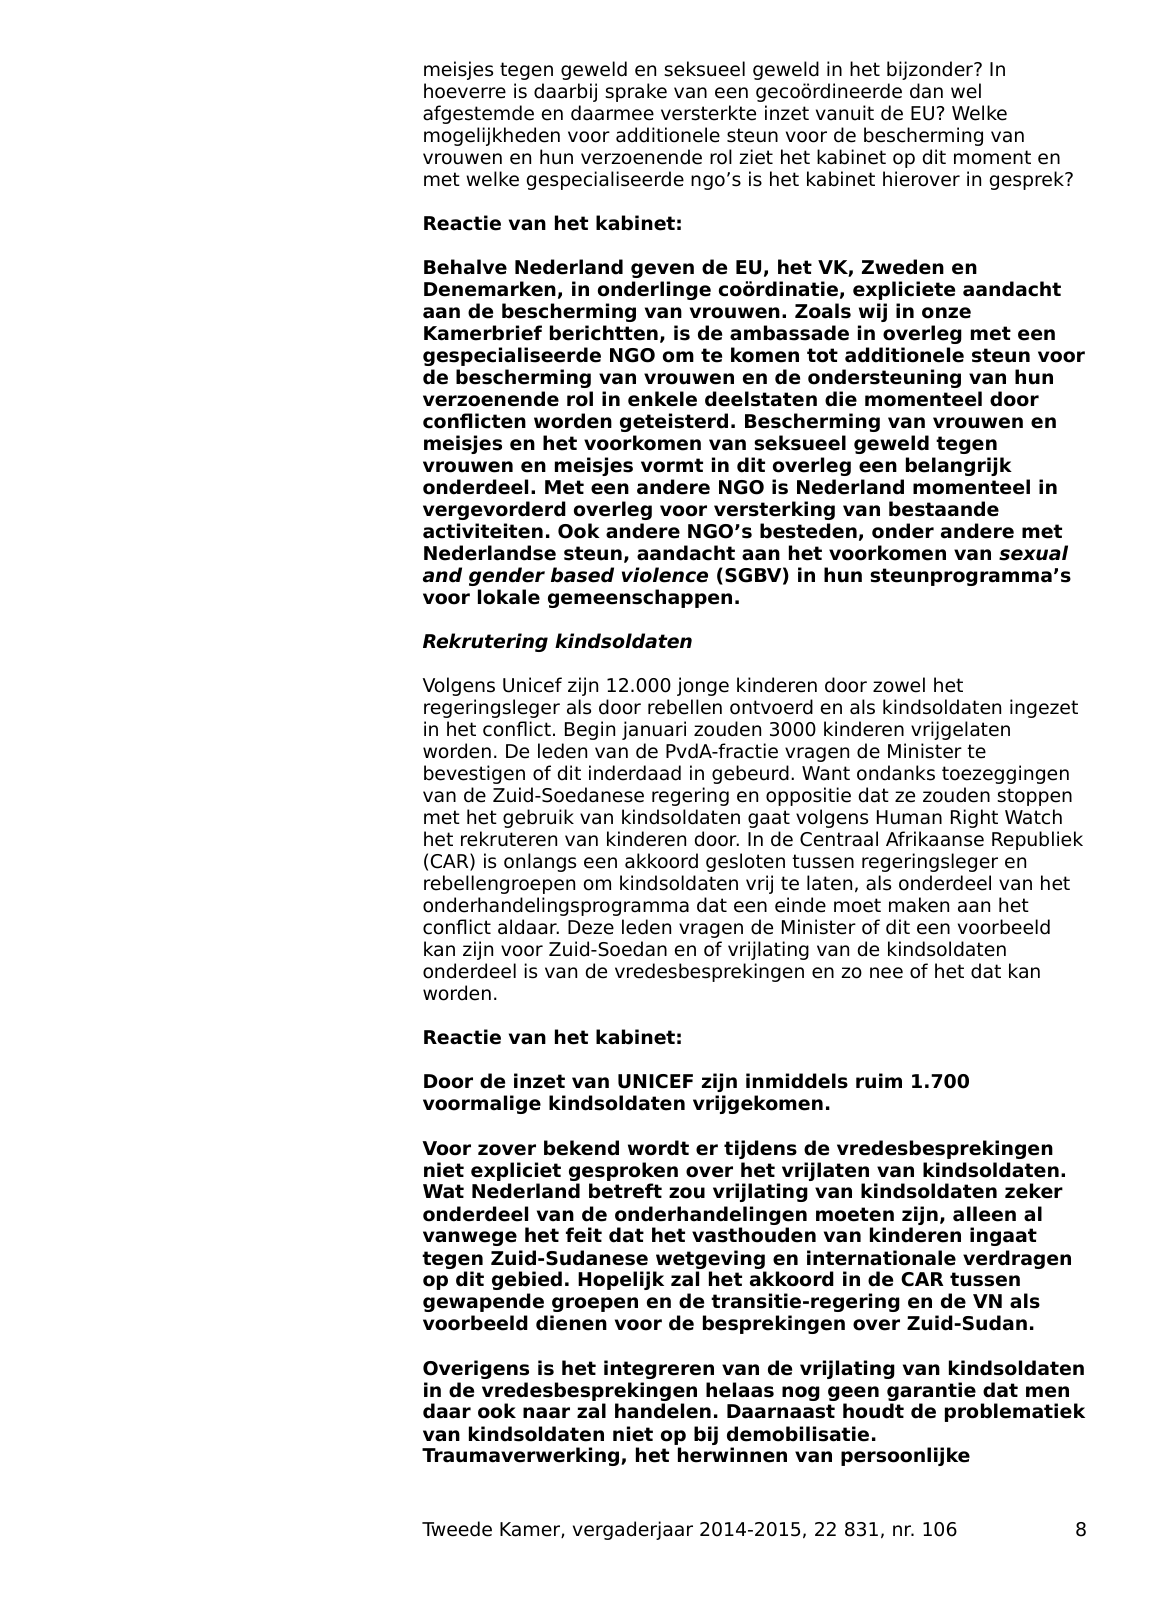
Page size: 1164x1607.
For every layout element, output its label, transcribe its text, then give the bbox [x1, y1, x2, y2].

text meisjes tegen geweld en seksueel geweld in het bijzonder? In hoeverre is daarbij sprake van een gecoördineerde dan wel afgestemde en daarmee versterkte inzet vanuit de EU? Welke mogelijkheden voor additionele steun voor de bescherming van vrouwen en hun verzoenende rol ziet het kabinet op dit moment en met welke gespecialiseerde ngo’s is het kabinet hierover in gesprek? [422, 59, 1087, 191]
subtitle Reactie van het kabinet: [422, 1027, 1087, 1049]
text Door de inzet van UNICEF zijn inmiddels ruim 1.700 voormalige kindsoldaten vrijgekomen. [422, 1071, 1087, 1115]
text Behalve Nederland geven de EU, het VK, Zweden en Denemarken, in onderlinge coördinatie, expliciete aandacht aan de bescherming van vrouwen. Zoals wij in onze Kamerbrief berichtten, is de ambassade in overleg met een gespecialiseerde NGO om te komen tot additionele steun voor de bescherming van vrouwen en de ondersteuning van hun verzoenende rol in enkele deelstaten die momenteel door conflicten worden geteisterd. Bescherming van vrouwen en meisjes en het voorkomen van seksueel geweld tegen vrouwen en meisjes vormt in dit overleg een belangrijk onderdeel. Met een andere NGO is Nederland momenteel in vergevorderd overleg voor versterking van bestaande activiteiten. Ook andere NGO’s besteden, onder andere met Nederlandse steun, aandacht aan het voorkomen van sexual and gender based violence (SGBV) in hun steunprogramma’s voor lokale gemeenschappen. [422, 257, 1087, 609]
text Overigens is het integreren van de vrijlating van kindsoldaten in de vredesbesprekingen helaas nog geen garantie dat men daar ook naar zal handelen. Daarnaast houdt de problematiek van kindsoldaten niet op bij demobilisatie. Traumaverwerking, het herwinnen van persoonlijke [422, 1357, 1087, 1467]
text Voor zover bekend wordt er tijdens de vredesbesprekingen niet expliciet gesproken over het vrijlaten van kindsoldaten. Wat Nederland betreft zou vrijlating van kindsoldaten zeker onderdeel van de onderhandelingen moeten zijn, alleen al vanwege het feit dat het vasthouden van kinderen ingaat tegen Zuid-Sudanese wetgeving en internationale verdragen op dit gebied. Hopelijk zal het akkoord in de CAR tussen gewapende groepen en de transitie-regering en de VN als voorbeeld dienen voor de besprekingen over Zuid-Sudan. [422, 1137, 1087, 1335]
subtitle Reactie van het kabinet: [422, 213, 1087, 235]
subtitle Rekrutering kindsoldaten [422, 631, 1087, 653]
text Volgens Unicef zijn 12.000 jonge kinderen door zowel het regeringsleger als door rebellen ontvoerd en als kindsoldaten ingezet in het conflict. Begin januari zouden 3000 kinderen vrijgelaten worden. De leden van de PvdA-fractie vragen de Minister te bevestigen of dit inderdaad in gebeurd. Want ondanks toezeggingen van de Zuid-Soedanese regering en oppositie dat ze zouden stoppen met het gebruik van kindsoldaten gaat volgens Human Right Watch het rekruteren van kinderen door. In de Centraal Afrikaanse Republiek (CAR) is onlangs een akkoord gesloten tussen regeringsleger en rebellengroepen om kindsoldaten vrij te laten, als onderdeel van het onderhandelingsprogramma dat een einde moet maken aan het conflict aldaar. Deze leden vragen de Minister of dit een voorbeeld kan zijn voor Zuid-Soedan en of vrijlating van de kindsoldaten onderdeel is van de vredesbesprekingen en zo nee of het dat kan worden. [422, 675, 1087, 1005]
